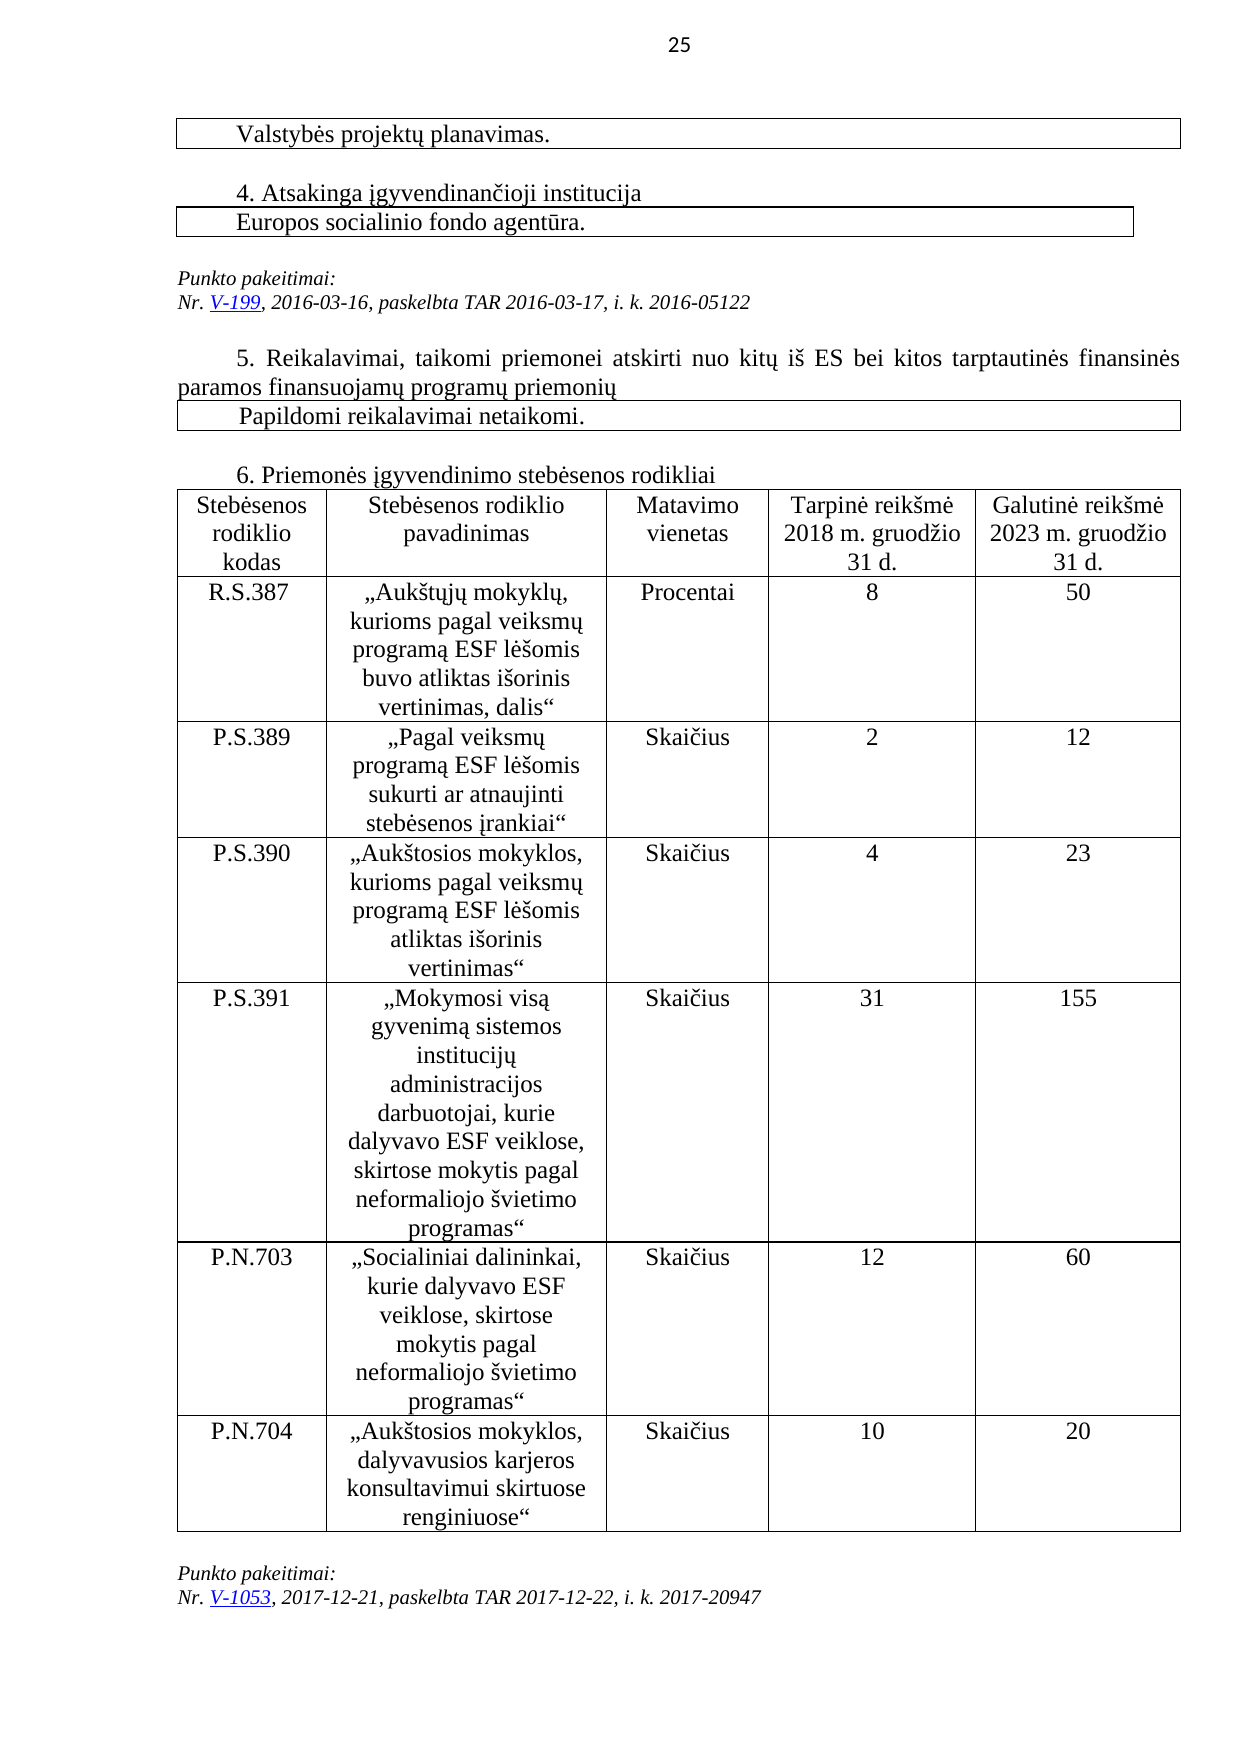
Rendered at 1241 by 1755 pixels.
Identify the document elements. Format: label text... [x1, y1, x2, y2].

table_cell P.S.391 [178, 983, 326, 1241]
table_cell Skaičius [607, 722, 768, 837]
text 6. Priemonės įgyvendinimo stebėsenos rodikliai [177, 460, 1181, 489]
table_cell 20 [976, 1416, 1180, 1531]
table_cell Skaičius [607, 1416, 768, 1531]
table_cell „Aukštosios mokyklos, kurioms pagal veiksmų programą ESF lėšomis atliktas išorinis vertinimas“ [327, 838, 606, 982]
table_header Europos socialinio fondo agentūra. [177, 208, 1133, 236]
table_cell R.S.387 [178, 577, 326, 721]
table_header Stebėsenos rodiklio pavadinimas [327, 490, 606, 576]
table_cell Procentai [607, 577, 768, 721]
table_cell 23 [976, 838, 1180, 982]
table_cell 155 [976, 983, 1180, 1241]
table_header Papildomi reikalavimai netaikomi. [178, 401, 1180, 430]
table_header Matavimo vienetas [607, 490, 768, 576]
table_cell Skaičius [607, 838, 768, 982]
table_cell 10 [769, 1416, 975, 1531]
table_cell 50 [976, 577, 1180, 721]
table_cell 31 [769, 983, 975, 1241]
text Nr. V-1053, 2017-12-21, paskelbta TAR 2017-12-22, i. k. 2017-20947 [177, 1585, 1181, 1609]
table_cell Skaičius [607, 1243, 768, 1415]
table_header Stebėsenos rodiklio kodas [178, 490, 326, 576]
table_cell P.S.390 [178, 838, 326, 982]
table_cell 12 [976, 722, 1180, 837]
table_cell „Aukštosios mokyklos, dalyvavusios karjeros konsultavimui skirtuose renginiuose“ [327, 1416, 606, 1531]
table_cell 60 [976, 1243, 1180, 1415]
text 5. Reikalavimai, taikomi priemonei atskirti nuo kitų iš ES bei kitos tarptautinės finansinės paramos finansuojamų programų priemonių [177, 343, 1181, 400]
table_cell „Aukštųjų mokyklų, kurioms pagal veiksmų programą ESF lėšomis buvo atliktas išorinis vertinimas, dalis“ [327, 577, 606, 721]
table_header Valstybės projektų planavimas. [177, 119, 1180, 148]
text 4. Atsakinga įgyvendinančioji institucija [177, 178, 1181, 206]
table_cell 12 [769, 1243, 975, 1415]
table_cell „Mokymosi visą gyvenimą sistemos institucijų administracijos darbuotojai, kurie dalyvavo ESF veiklose, skirtose mokytis pagal neformaliojo švietimo programas“ [327, 983, 606, 1241]
table_header Tarpinė reikšmė 2018 m. gruodžio 31 d. [769, 490, 975, 576]
table_cell Skaičius [607, 983, 768, 1241]
table_cell 2 [769, 722, 975, 837]
table_cell P.S.389 [178, 722, 326, 837]
table_cell 8 [769, 577, 975, 721]
text Nr. V-199, 2016-03-16, paskelbta TAR 2016-03-17, i. k. 2016-05122 [177, 290, 1181, 314]
table_header Galutinė reikšmė 2023 m. gruodžio 31 d. [976, 490, 1180, 576]
text Punkto pakeitimai: [177, 266, 1181, 290]
table_cell „Pagal veiksmų programą ESF lėšomis sukurti ar atnaujinti stebėsenos įrankiai“ [327, 722, 606, 837]
table_cell „Socialiniai dalininkai, kurie dalyvavo ESF veiklose, skirtose mokytis pagal neformaliojo švietimo programas“ [327, 1243, 606, 1415]
table_cell P.N.703 [178, 1243, 326, 1415]
table_cell P.N.704 [178, 1416, 326, 1531]
text Punkto pakeitimai: [177, 1561, 1181, 1585]
table_cell 4 [769, 838, 975, 982]
